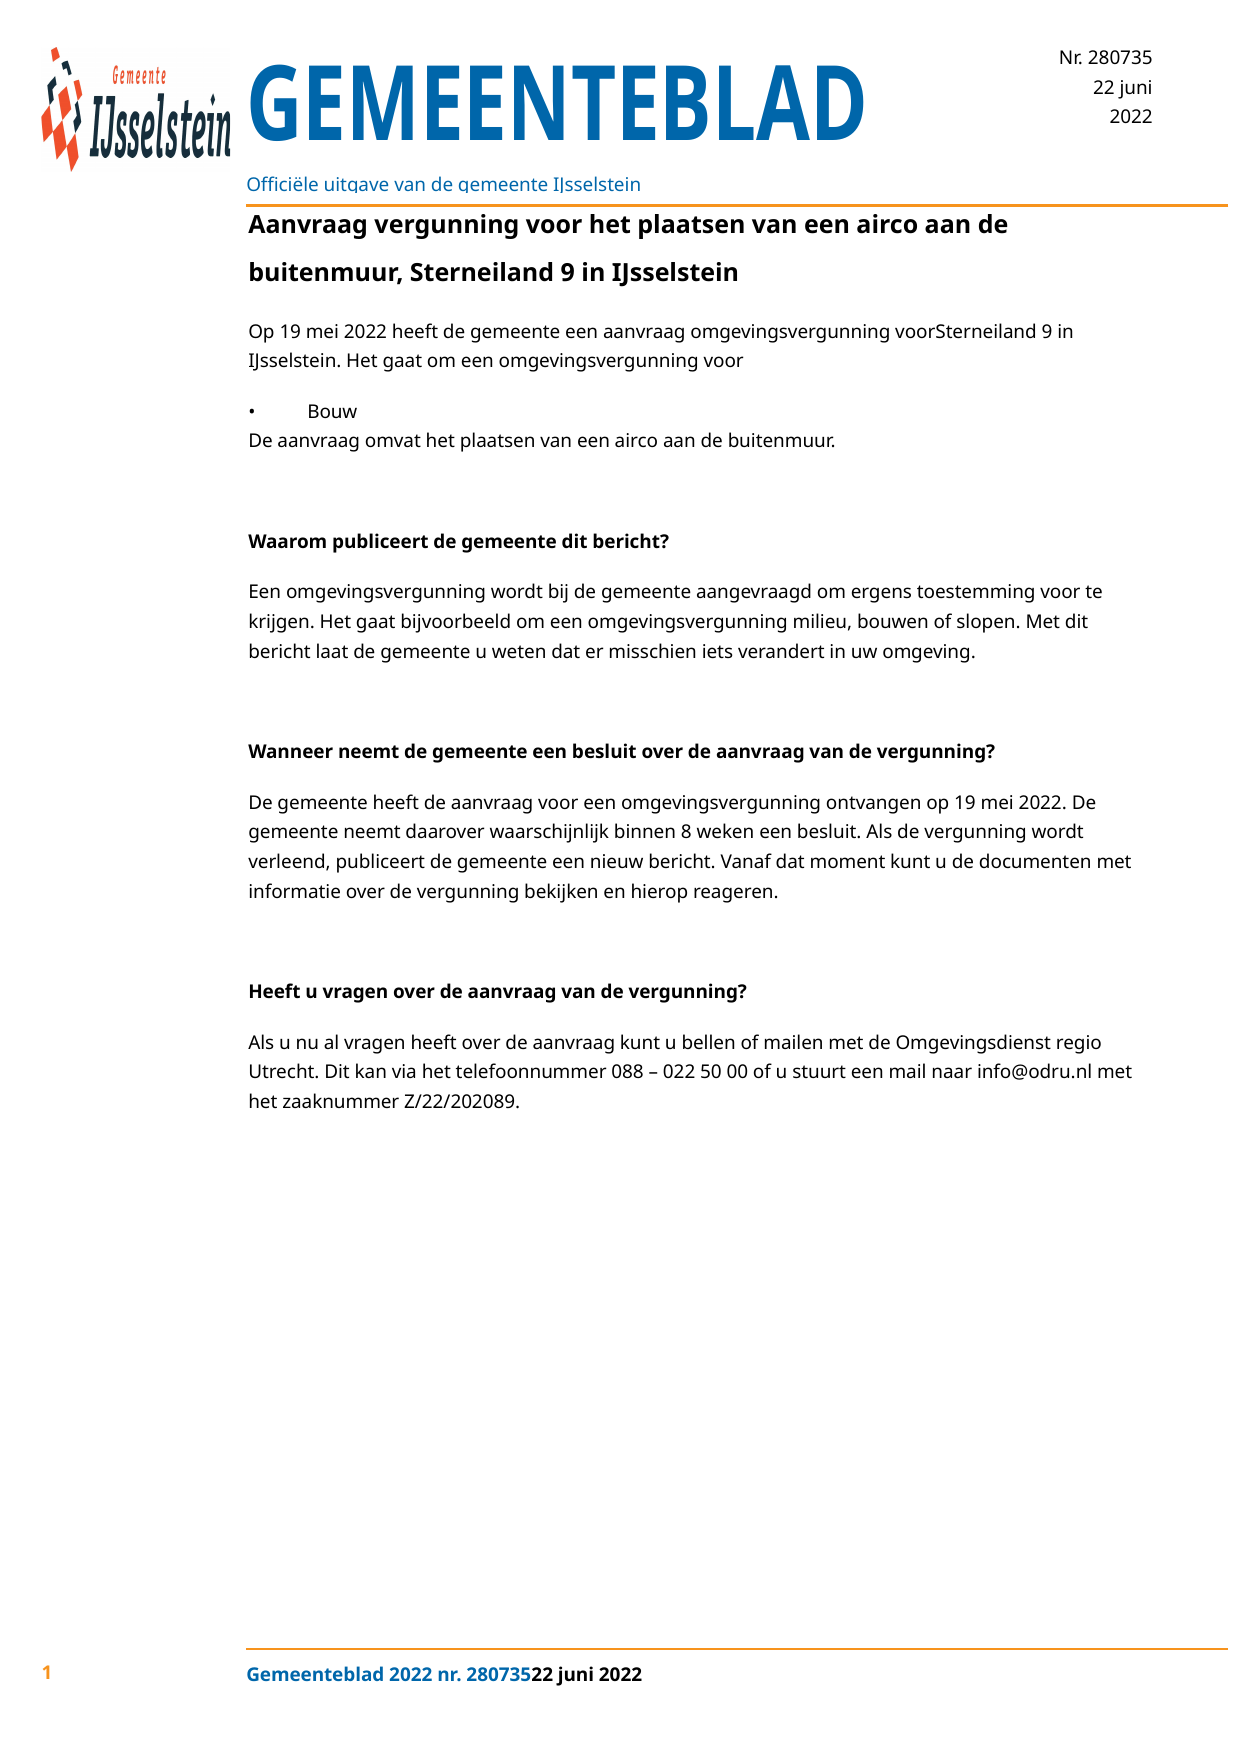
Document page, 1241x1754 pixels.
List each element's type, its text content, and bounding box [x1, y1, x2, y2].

list Bouw [248, 398, 1152, 424]
picture [41, 47, 231, 172]
text Aanvraag vergunning voor het plaatsen van een airco aan de buitenmuur, Sterneiland 9 in IJsselstein [248, 207, 1152, 288]
text De gemeente heeft de aanvraag voor een omgevingsvergunning ontvangen op 19 mei 2022. De gemeente neemt daarover waarschijnlijk binnen 8 weken een besluit. Als de vergunning wordt verleend, publiceert de gemeente een nieuw bericht. Vanaf dat moment kunt u de documenten met informatie over de vergunning bekijken en hierop reageren. [248, 789, 1152, 904]
text Als u nu al vragen heeft over de aanvraag kunt u bellen of mailen met de Omgevingsdienst regio Utrecht. Dit kan via het telefoonnummer 088 – 022 50 00 of u stuurt een mail naar info@odru.nl met het zaaknummer Z/22/202089. [248, 1029, 1152, 1114]
text Waarom publiceert de gemeente dit bericht? [248, 528, 1152, 554]
text Op 19 mei 2022 heeft de gemeente een aanvraag omgevingsvergunning voorSterneiland 9 in IJsselstein. Het gaat om een omgevingsvergunning voor [248, 318, 1152, 373]
text De aanvraag omvat het plaatsen van een airco aan de buitenmuur. [248, 427, 1152, 453]
text Heeft u vragen over de aanvraag van de vergunning? [248, 979, 1152, 1004]
text Wanneer neemt de gemeente een besluit over de aanvraag van de vergunning? [248, 739, 1152, 764]
text Een omgevingsvergunning wordt bij de gemeente aangevraagd om ergens toestemming voor te krijgen. Het gaat bijvoorbeeld om een omgevingsvergunning milieu, bouwen of slopen. Met dit bericht laat de gemeente u weten dat er misschien iets verandert in uw omgeving. [248, 579, 1152, 664]
